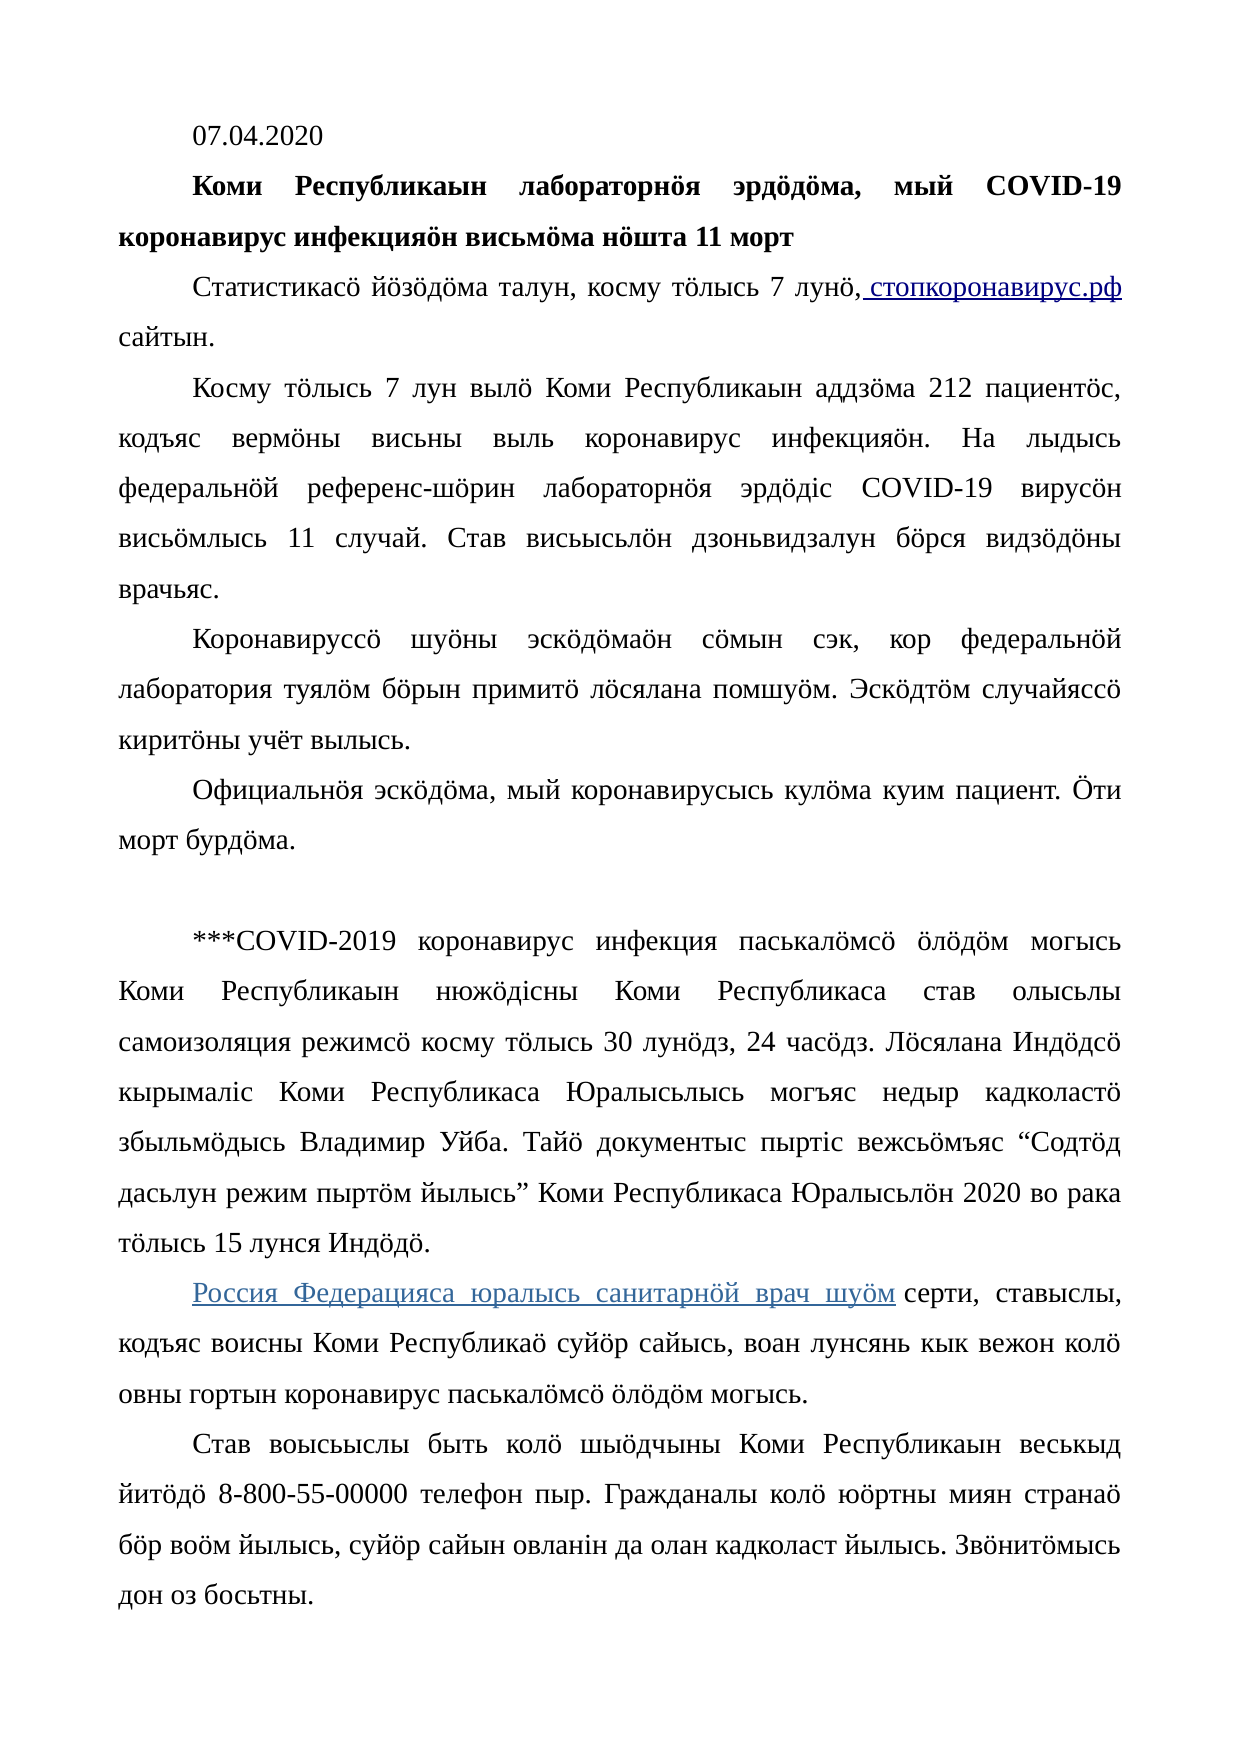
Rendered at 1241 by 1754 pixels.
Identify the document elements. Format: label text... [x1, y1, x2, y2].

text ***COVID-2019 коронавирус инфекция паськалӧмсӧ ӧлӧдӧм могысь Коми Республикаын нюжӧдісны Коми Республикаса став олысьлы самоизоляция режимсӧ косму тӧлысь 30 лунӧдз, 24 часӧдз. Лӧсялана Индӧдсӧ кырымаліс Коми Республикаса Юралысьлысь могъяс недыр кадколастӧ збыльмӧдысь Владимир Уйба. Тайӧ документыс пыртіс вежсьӧмъяс “Содтӧд дасьлун режим пыртӧм йылысь” Коми Республикаса Юралысьлӧн 2020 во рака тӧлысь 15 лунся Индӧдӧ. [118, 923, 1122, 1258]
text Косму тӧлысь 7 лун вылӧ Коми Республикаын аддзӧма 212 пациентӧс, кодъяс вермӧны висьны выль коронавирус инфекцияӧн. На лыдысь федеральнӧй референс-шӧрин лабораторнӧя эрдӧдіс COVID-19 вирусӧн висьӧмлысь 11 случай. Став висьысьлӧн дзоньвидзалун бӧрся видзӧдӧны врачьяс. [118, 370, 1122, 604]
text Став воысьыслы быть колӧ шыӧдчыны Коми Республикаын веськыд йитӧдӧ 8-800-55-00000 телефон пыр. Гражданалы колӧ юӧртны миян странаӧ бӧр воӧм йылысь, суйӧр сайын овланін да олан кадколаст йылысь. Звӧнитӧмысь дон оз босьтны. [118, 1426, 1122, 1611]
text Cтатистикасӧ йӧзӧдӧма талун, косму тӧлысь 7 лунӧ, стопкоронавирус.рф сайтын. [118, 269, 1122, 353]
subtitle 07.04.2020 [118, 118, 1122, 152]
text Коронавируссӧ шуӧны эскӧдӧмаӧн сӧмын сэк, кор федеральнӧй лаборатория туялӧм бӧрын примитӧ лӧсялана помшуӧм. Эскӧдтӧм случайяссӧ киритӧны учёт вылысь. [118, 621, 1122, 755]
subtitle Коми Республикаын лабораторнӧя эрдӧдӧма, мый COVID-19 коронавирус инфекцияӧн висьмӧма нӧшта 11 морт [118, 168, 1122, 252]
text Официальнӧя эскӧдӧма, мый коронавирусысь кулӧма куим пациент. Ӧти морт бурдӧма. [118, 772, 1122, 856]
text Россия Федерацияса юралысь санитарнӧй врач шуӧм серти, ставыслы, кодъяс воисны Коми Республикаӧ суйӧр сайысь, воан лунсянь кык вежон колӧ овны гортын коронавирус паськалӧмсӧ ӧлӧдӧм могысь. [118, 1275, 1122, 1409]
